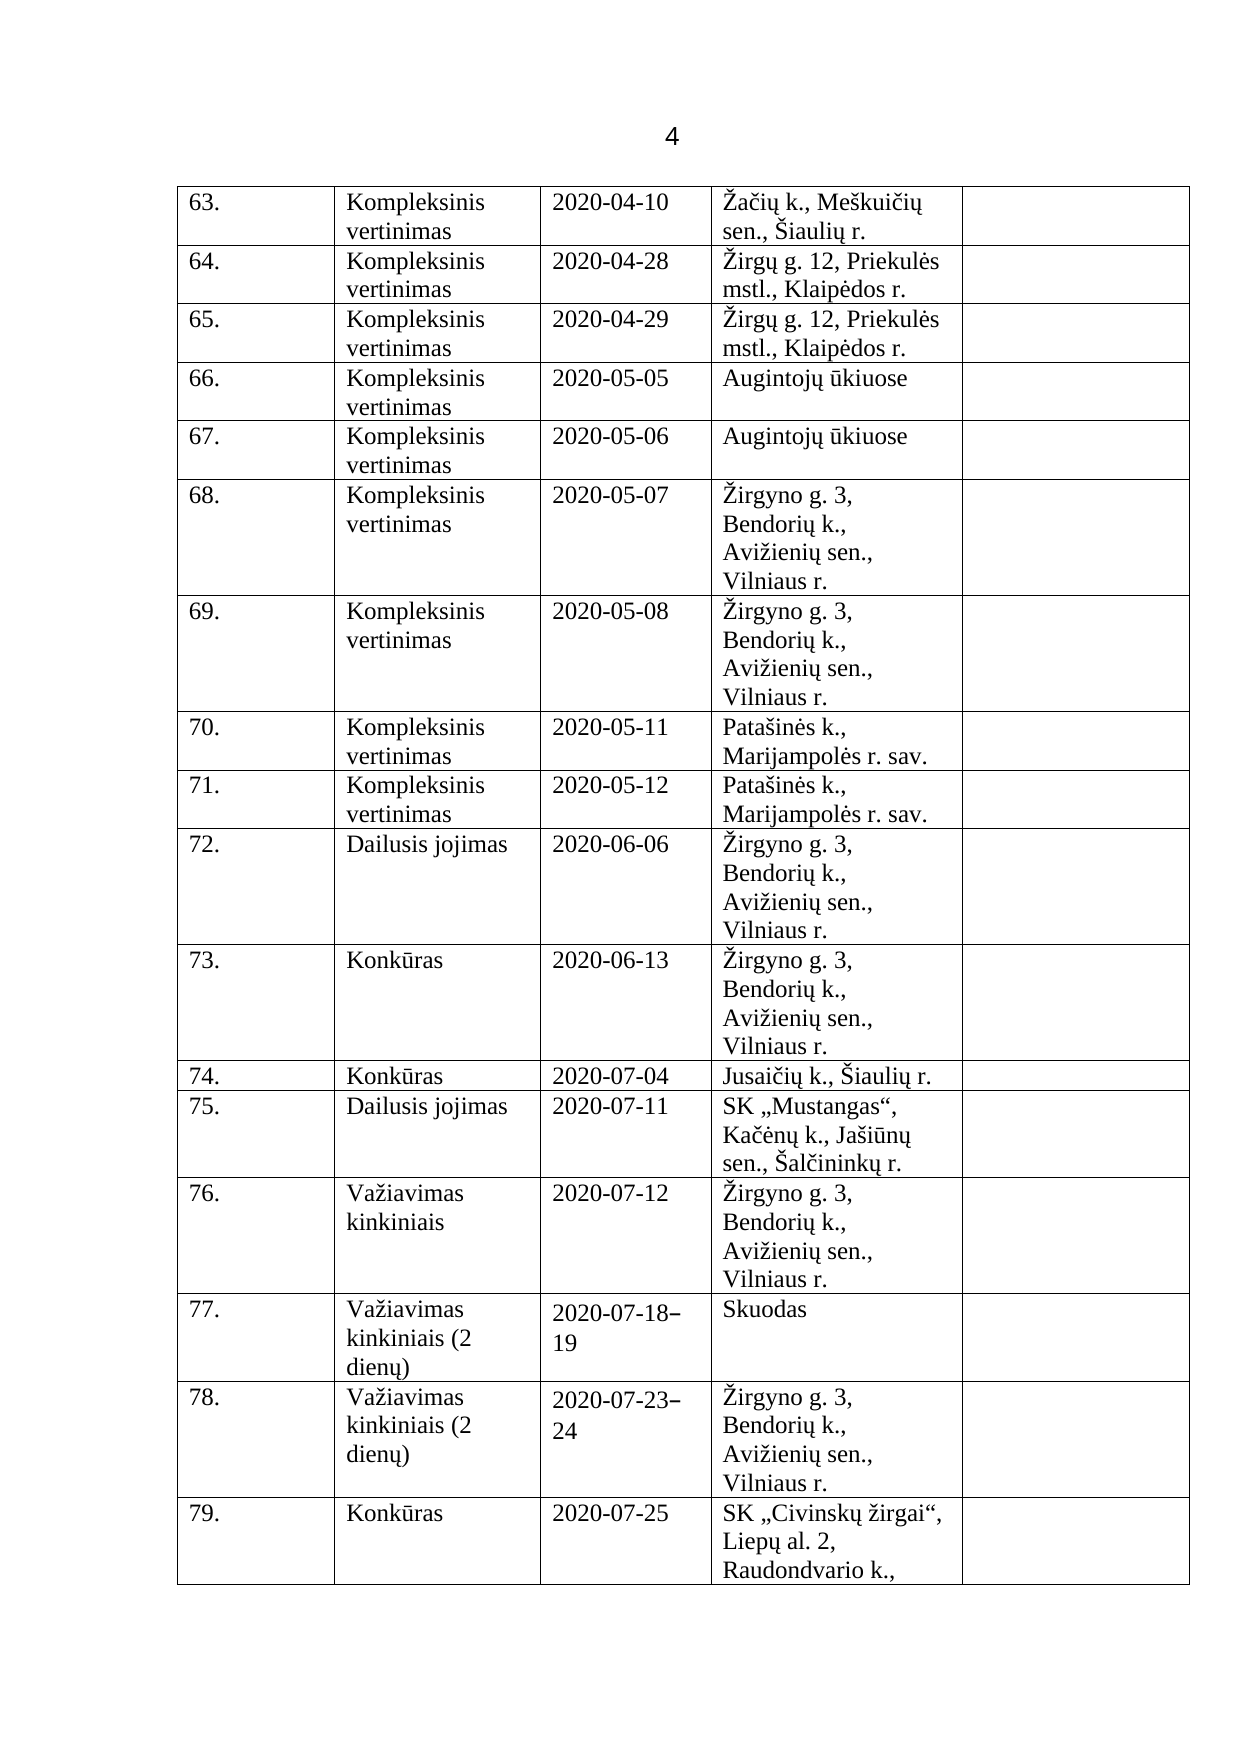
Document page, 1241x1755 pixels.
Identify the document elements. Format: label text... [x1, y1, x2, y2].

table_cell Žirgų g. 12, Priekulės mstl., Klaipėdos r. [712, 304, 962, 362]
table_cell [963, 1382, 1189, 1497]
table_cell 2020-05-06 [541, 421, 711, 479]
table_cell Kompleksinis vertinimas [335, 187, 540, 245]
table_cell Kompleksinis vertinimas [335, 421, 540, 479]
table_cell 66. [178, 363, 334, 420]
table_cell Dailusis jojimas [335, 1091, 540, 1177]
table_cell Kompleksinis vertinimas [335, 304, 540, 362]
table_cell 68. [178, 480, 334, 595]
table_cell Kompleksinis vertinimas [335, 596, 540, 711]
table_cell Kompleksinis vertinimas [335, 363, 540, 420]
table_cell 64. [178, 246, 334, 303]
table_cell Kompleksinis vertinimas [335, 480, 540, 595]
table_cell 2020-04-28 [541, 246, 711, 303]
table_cell 63. [178, 187, 334, 245]
table_cell Žirgyno g. 3, Bendorių k., Avižienių sen., Vilniaus r. [712, 1178, 962, 1293]
table_cell [963, 1061, 1189, 1090]
table_cell [963, 1294, 1189, 1381]
table_cell [963, 363, 1189, 420]
table_cell 67. [178, 421, 334, 479]
table_cell 2020-04-10 [541, 187, 711, 245]
table_cell Konkūras [335, 945, 540, 1060]
table_cell 2020-06-13 [541, 945, 711, 1060]
table_cell Jusaičių k., Šiaulių r. [712, 1061, 962, 1090]
table_cell Žirgyno g. 3, Bendorių k., Avižienių sen., Vilniaus r. [712, 1382, 962, 1497]
table_cell Žačių k., Meškuičių sen., Šiaulių r. [712, 187, 962, 245]
table_cell 2020-04-29 [541, 304, 711, 362]
table_cell Žirgyno g. 3, Bendorių k., Avižienių sen., Vilniaus r. [712, 829, 962, 944]
table_cell [963, 829, 1189, 944]
table_cell 71. [178, 771, 334, 828]
table_cell Važiavimas kinkiniais (2 dienų) [335, 1382, 540, 1497]
table_cell [963, 1178, 1189, 1293]
table_cell Žirgyno g. 3, Bendorių k., Avižienių sen., Vilniaus r. [712, 480, 962, 595]
table_cell [963, 1091, 1189, 1177]
table_cell [963, 712, 1189, 769]
table_cell 65. [178, 304, 334, 362]
table_cell 73. [178, 945, 334, 1060]
table_cell [963, 945, 1189, 1060]
table_cell 72. [178, 829, 334, 944]
table_cell 2020-07-23–24 [541, 1382, 711, 1497]
table_cell Konkūras [335, 1498, 540, 1584]
table_cell Augintojų ūkiuose [712, 363, 962, 420]
table_cell Kompleksinis vertinimas [335, 246, 540, 303]
table_cell [963, 304, 1189, 362]
table_cell 75. [178, 1091, 334, 1177]
table_cell 2020-05-07 [541, 480, 711, 595]
table_cell [963, 187, 1189, 245]
table_cell Žirgyno g. 3, Bendorių k., Avižienių sen., Vilniaus r. [712, 596, 962, 711]
table_cell Skuodas [712, 1294, 962, 1381]
table_cell [963, 771, 1189, 828]
table_cell Važiavimas kinkiniais (2 dienų) [335, 1294, 540, 1381]
table_cell Kompleksinis vertinimas [335, 712, 540, 769]
table_cell Augintojų ūkiuose [712, 421, 962, 479]
table_cell 78. [178, 1382, 334, 1497]
table_cell [963, 246, 1189, 303]
table_cell 2020-05-11 [541, 712, 711, 769]
table_cell 77. [178, 1294, 334, 1381]
table_cell 2020-07-11 [541, 1091, 711, 1177]
table_cell 2020-06-06 [541, 829, 711, 944]
table_cell 74. [178, 1061, 334, 1090]
table_cell Dailusis jojimas [335, 829, 540, 944]
table_cell 70. [178, 712, 334, 769]
table_cell 2020-05-05 [541, 363, 711, 420]
table_cell 76. [178, 1178, 334, 1293]
table_cell [963, 596, 1189, 711]
table_cell SK „Mustangas“, Kačėnų k., Jašiūnų sen., Šalčininkų r. [712, 1091, 962, 1177]
table_cell 2020-07-12 [541, 1178, 711, 1293]
table_cell Žirgyno g. 3, Bendorių k., Avižienių sen., Vilniaus r. [712, 945, 962, 1060]
table_cell 2020-05-08 [541, 596, 711, 711]
table_cell [963, 421, 1189, 479]
table_cell Žirgų g. 12, Priekulės mstl., Klaipėdos r. [712, 246, 962, 303]
table_cell Konkūras [335, 1061, 540, 1090]
table_cell Kompleksinis vertinimas [335, 771, 540, 828]
table_cell [963, 1498, 1189, 1584]
table_cell Patašinės k., Marijampolės r. sav. [712, 771, 962, 828]
table_cell 2020-05-12 [541, 771, 711, 828]
table_cell Važiavimas kinkiniais [335, 1178, 540, 1293]
table_cell SK „Civinskų žirgai“, Liepų al. 2, Raudondvario k., [712, 1498, 962, 1584]
table_cell 2020-07-04 [541, 1061, 711, 1090]
table_cell 2020-07-18–19 [541, 1294, 711, 1381]
table_cell [963, 480, 1189, 595]
table_cell 79. [178, 1498, 334, 1584]
table_cell Patašinės k., Marijampolės r. sav. [712, 712, 962, 769]
table_cell 69. [178, 596, 334, 711]
table_cell 2020-07-25 [541, 1498, 711, 1584]
